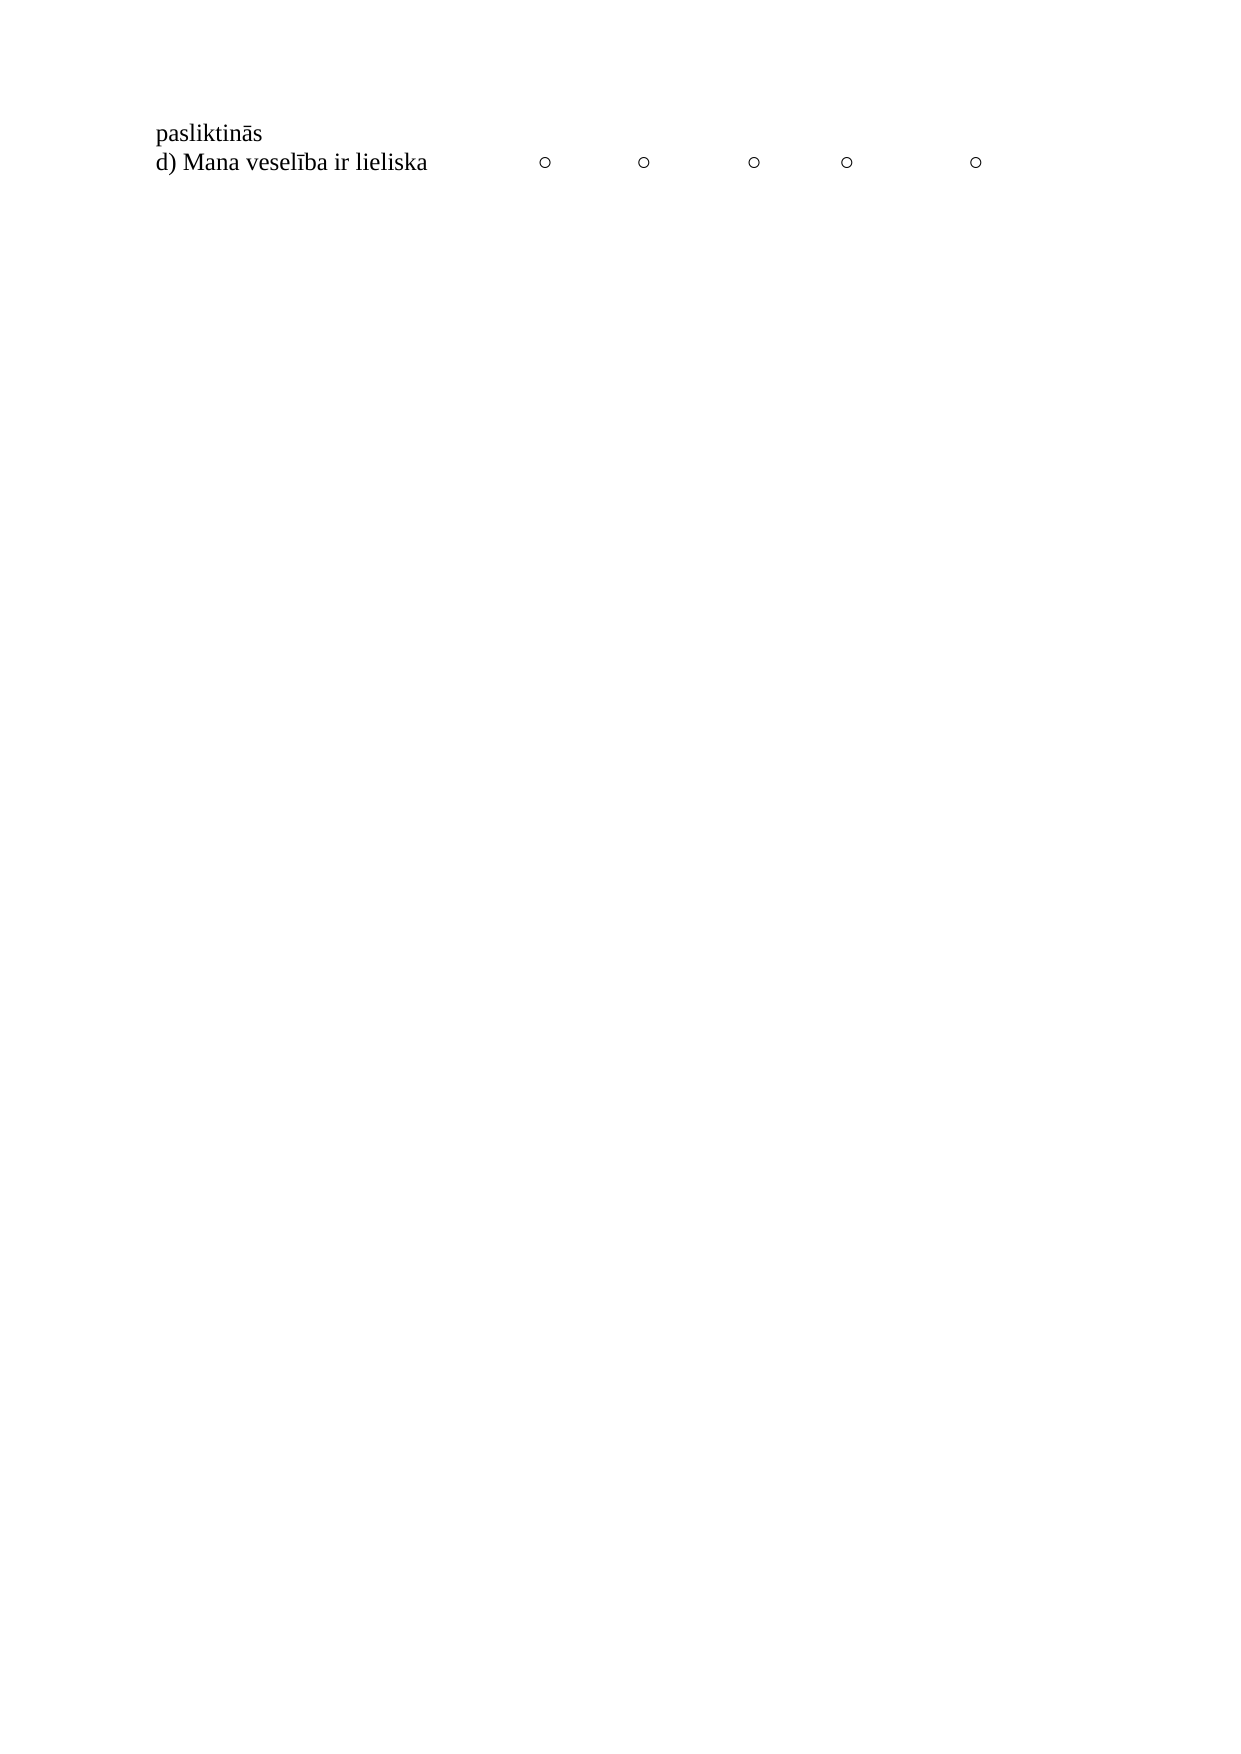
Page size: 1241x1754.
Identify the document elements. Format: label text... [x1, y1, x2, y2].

text d) Mana veselība ir lieliska ○ ○ ○ ○ ○ [156, 147, 1122, 176]
text pasliktinās [156, 118, 1122, 147]
